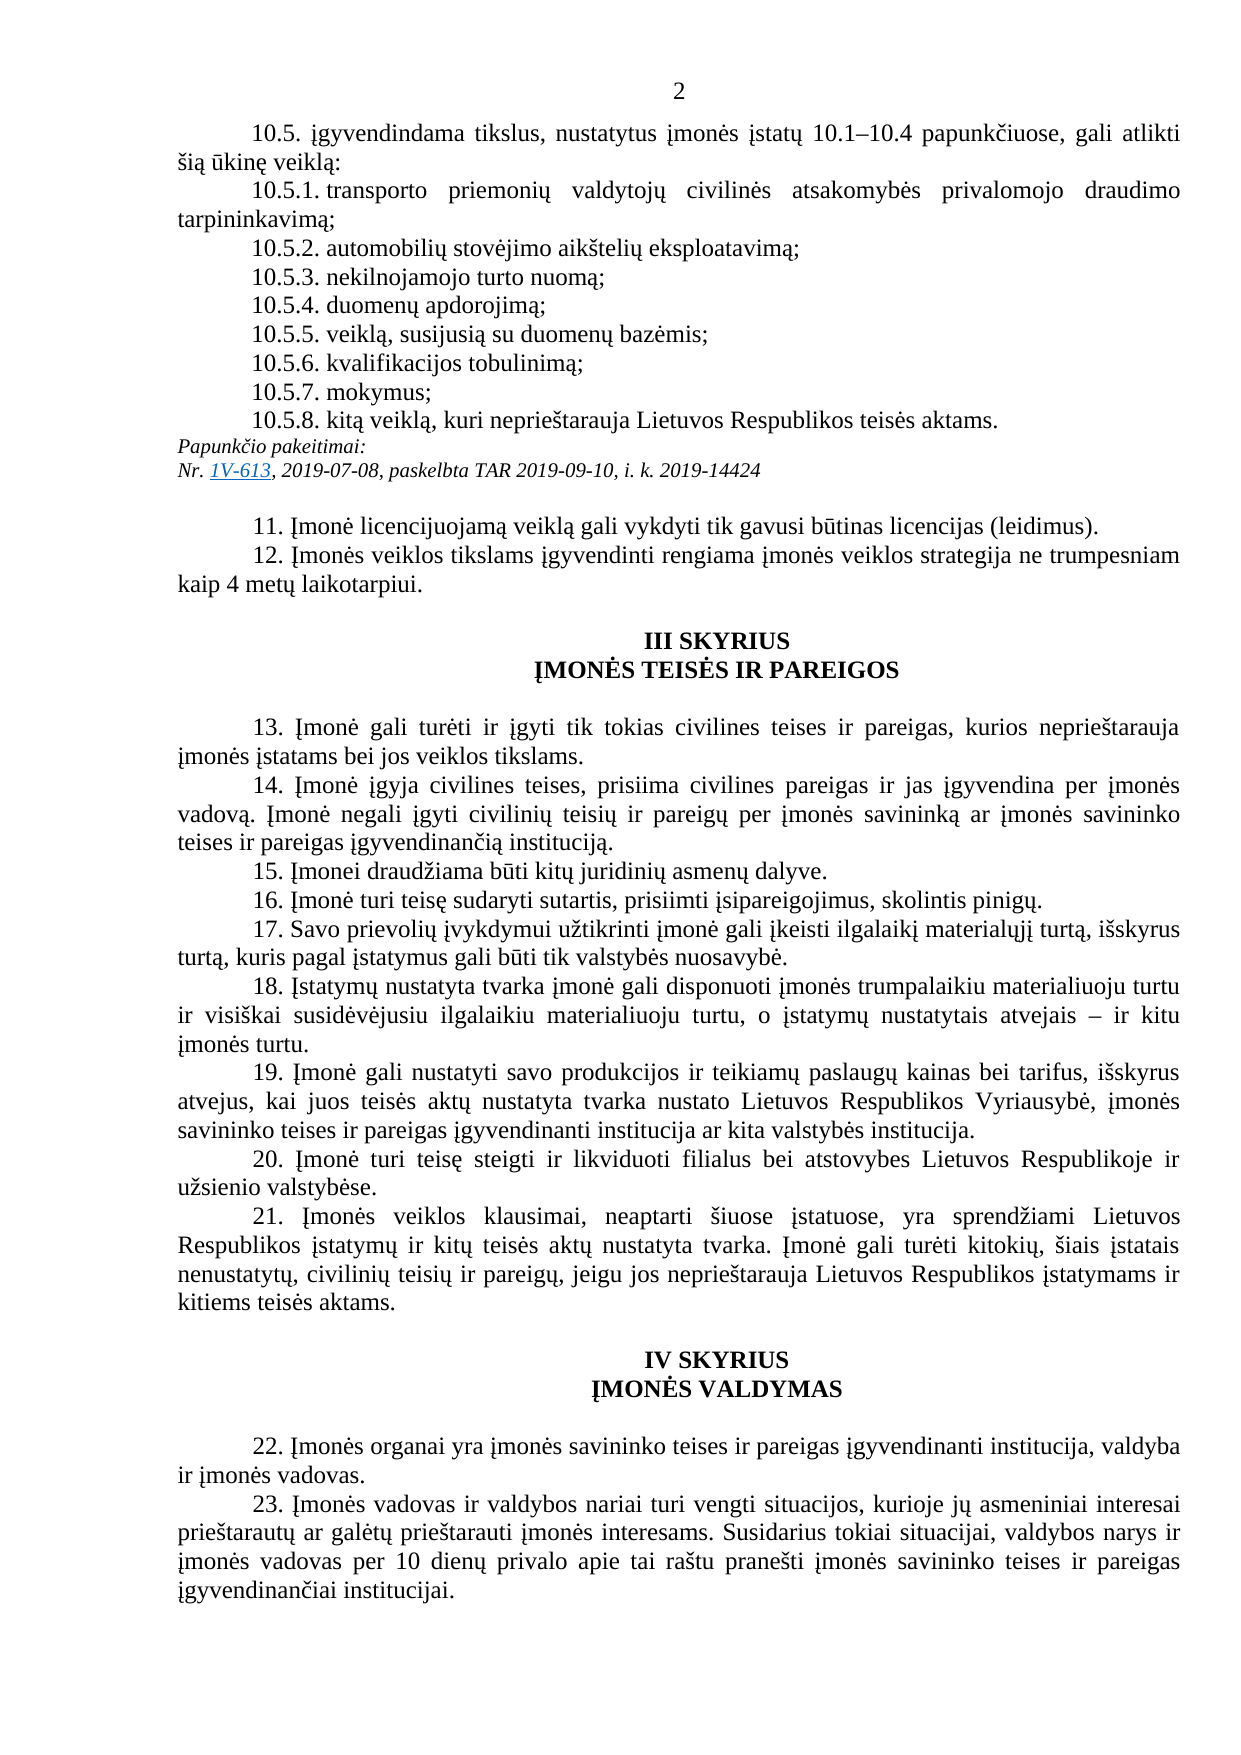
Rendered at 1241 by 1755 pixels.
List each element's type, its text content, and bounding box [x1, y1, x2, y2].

text ĮMONĖS TEISĖS IR PAREIGOS [177, 655, 1181, 684]
text 10.5.8. kitą veiklą, kuri neprieštarauja Lietuvos Respublikos teisės aktams. [177, 406, 1181, 434]
text 10.5.6. kvalifikacijos tobulinimą; [177, 348, 1181, 377]
text 19. Įmonė gali nustatyti savo produkcijos ir teikiamų paslaugų kainas bei tarifus, išskyrus atvejus, kai juos teisės aktų nustatyta tvarka nustato Lietuvos Respublikos Vyriausybė, įmonės savininko teises ir pareigas įgyvendinanti institucija ar kita valstybės institucija. [177, 1057, 1181, 1144]
text 11. Įmonė licencijuojamą veiklą gali vykdyti tik gavusi būtinas licencijas (leidimus). [177, 511, 1181, 540]
text 10.5. įgyvendindama tikslus, nustatytus įmonės įstatų 10.1–10.4 papunkčiuose, gali atlikti šią ūkinę veiklą: [177, 118, 1181, 176]
text 20. Įmonė turi teisę steigti ir likviduoti filialus bei atstovybes Lietuvos Respublikoje ir užsienio valstybėse. [177, 1144, 1181, 1201]
text 21. Įmonės veiklos klausimai, neaptarti šiuose įstatuose, yra sprendžiami Lietuvos Respublikos įstatymų ir kitų teisės aktų nustatyta tvarka. Įmonė gali turėti kitokių, šiais įstatais nenustatytų, civilinių teisių ir pareigų, jeigu jos neprieštarauja Lietuvos Respublikos įstatymams ir kitiems teisės aktams. [177, 1201, 1181, 1316]
text 14. Įmonė įgyja civilines teises, prisiima civilines pareigas ir jas įgyvendina per įmonės vadovą. Įmonė negali įgyti civilinių teisių ir pareigų per įmonės savininką ar įmonės savininko teises ir pareigas įgyvendinančią instituciją. [177, 770, 1181, 856]
text 16. Įmonė turi teisę sudaryti sutartis, prisiimti įsipareigojimus, skolintis pinigų. [177, 885, 1181, 914]
text 10.5.4. duomenų apdorojimą; [177, 291, 1181, 319]
text 13. Įmonė gali turėti ir įgyti tik tokias civilines teises ir pareigas, kurios neprieštarauja įmonės įstatams bei jos veiklos tikslams. [177, 712, 1181, 770]
text 17. Savo prievolių įvykdymui užtikrinti įmonė gali įkeisti ilgalaikį materialųjį turtą, išskyrus turtą, kuris pagal įstatymus gali būti tik valstybės nuosavybė. [177, 914, 1181, 971]
text 10.5.1. transporto priemonių valdytojų civilinės atsakomybės privalomojo draudimo tarpininkavimą; [177, 176, 1181, 233]
text III SKYRIUS [177, 626, 1181, 655]
text 22. Įmonės organai yra įmonės savininko teises ir pareigas įgyvendinanti institucija, valdyba ir įmonės vadovas. [177, 1431, 1181, 1489]
text 15. Įmonei draudžiama būti kitų juridinių asmenų dalyve. [177, 856, 1181, 885]
text 10.5.7. mokymus; [177, 377, 1181, 406]
text IV SKYRIUS [177, 1345, 1181, 1374]
text 10.5.5. veiklą, susijusią su duomenų bazėmis; [177, 319, 1181, 348]
text 23. Įmonės vadovas ir valdybos nariai turi vengti situacijos, kurioje jų asmeniniai interesai prieštarautų ar galėtų prieštarauti įmonės interesams. Susidarius tokiai situacijai, valdybos narys ir įmonės vadovas per 10 dienų privalo apie tai raštu pranešti įmonės savininko teises ir pareigas įgyvendinančiai institucijai. [177, 1489, 1181, 1604]
text 18. Įstatymų nustatyta tvarka įmonė gali disponuoti įmonės trumpalaikiu materialiuoju turtu ir visiškai susidėvėjusiu ilgalaikiu materialiuoju turtu, o įstatymų nustatytais atvejais – ir kitu įmonės turtu. [177, 971, 1181, 1057]
text 10.5.2. automobilių stovėjimo aikštelių eksploatavimą; [177, 233, 1181, 262]
text 10.5.3. nekilnojamojo turto nuomą; [177, 262, 1181, 291]
text 12. Įmonės veiklos tikslams įgyvendinti rengiama įmonės veiklos strategija ne trumpesniam kaip 4 metų laikotarpiui. [177, 540, 1181, 597]
text Nr. 1V-613, 2019-07-08, paskelbta TAR 2019-09-10, i. k. 2019-14424 [177, 458, 1181, 482]
text Papunkčio pakeitimai: [177, 434, 1181, 458]
text ĮMONĖS VALDYMAS [177, 1374, 1181, 1402]
